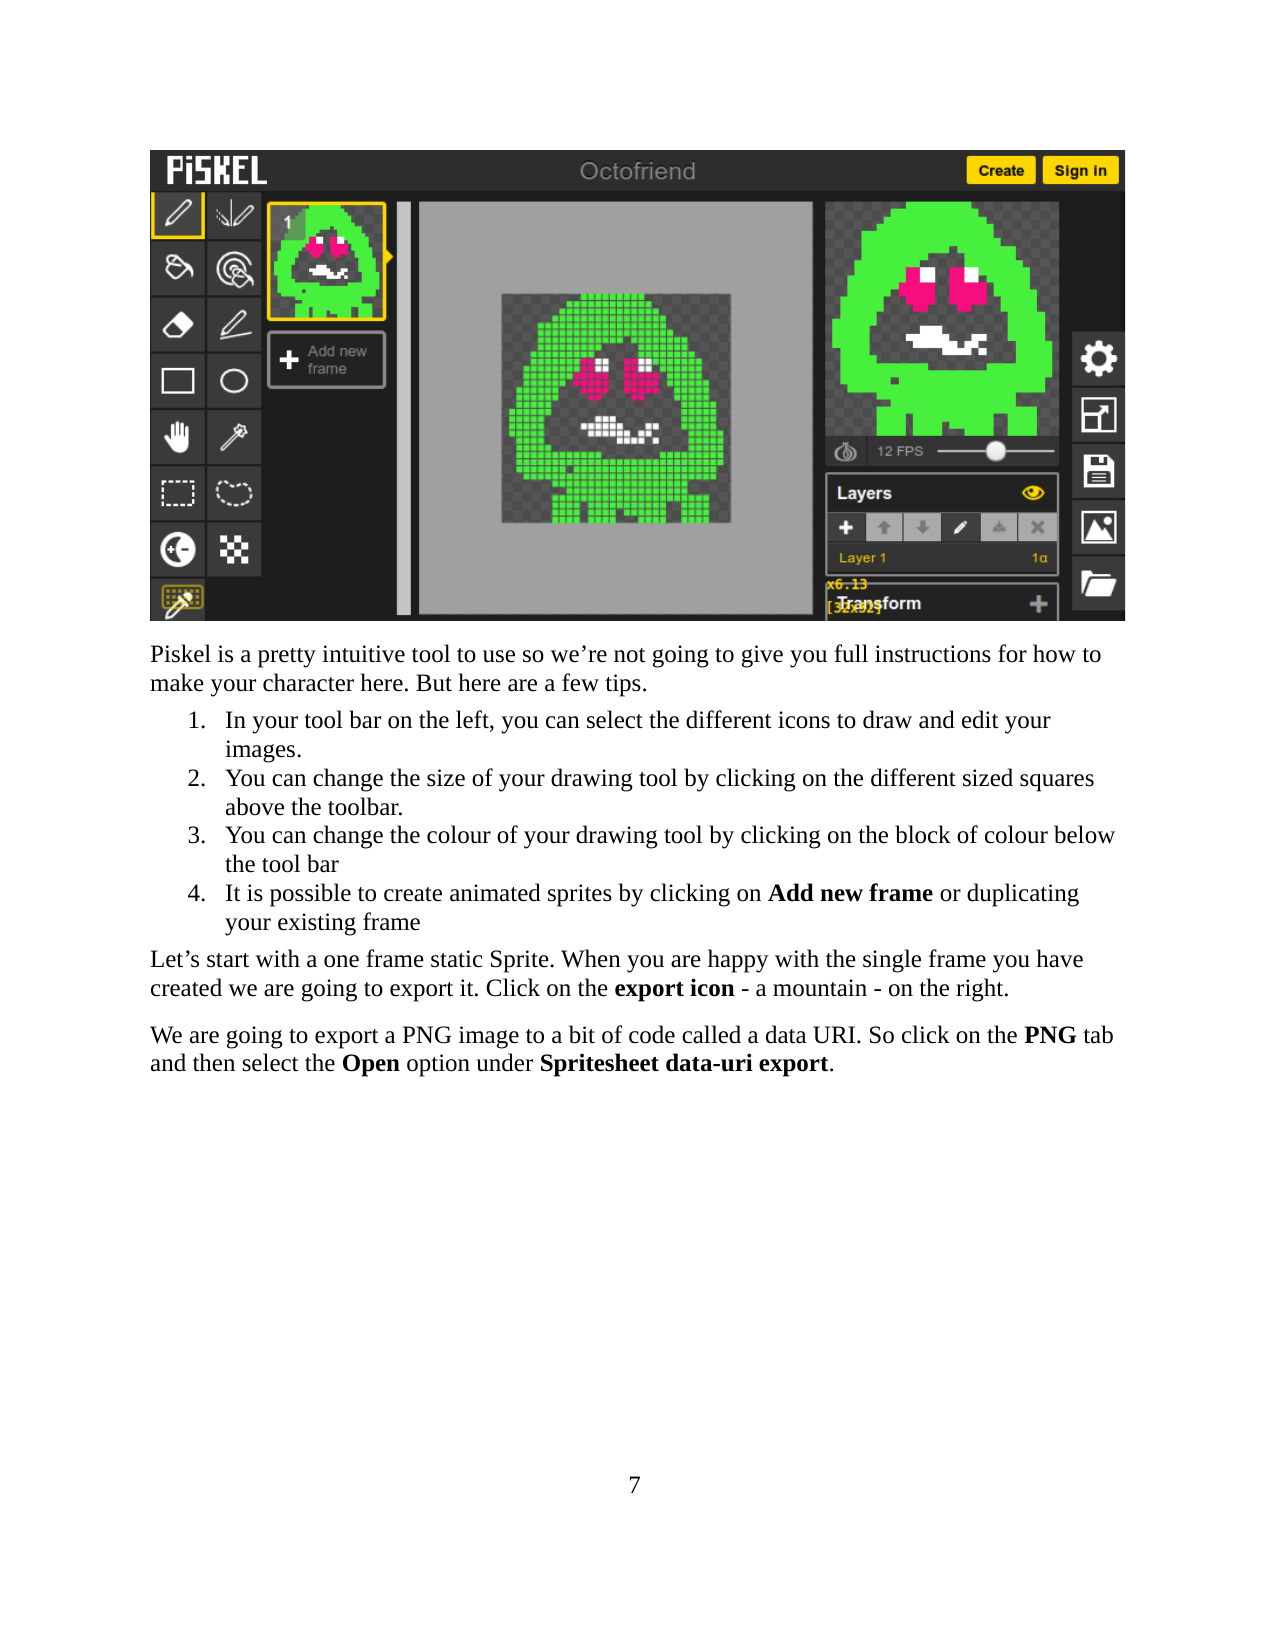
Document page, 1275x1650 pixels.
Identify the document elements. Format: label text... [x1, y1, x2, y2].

picture [150, 150, 1125, 621]
text We are going to export a PNG image to a bit of code called a data URI. So click on the PNG tab and then select the Open option under Spritesheet data-uri export. [150, 1020, 1125, 1077]
list You can change the colour of your drawing tool by clicking on the block of colour below the tool bar [187, 820, 1125, 878]
text Let’s start with a one frame static Sprite. When you are happy with the single frame you have created we are going to export it. Click on the export icon - a mountain - on the right. [150, 944, 1125, 1002]
list In your tool bar on the left, you can select the different icons to draw and edit your images. [187, 705, 1125, 763]
list You can change the size of your drawing tool by clicking on the different sized squares above the toolbar. [187, 763, 1125, 820]
list It is possible to create animated sprites by clicking on Add new frame or duplicating your existing frame [187, 878, 1125, 935]
text Piskel is a pretty intuitive tool to use so we’re not going to give you full instructions for how to make your character here. But here are a few tips. [150, 639, 1125, 696]
